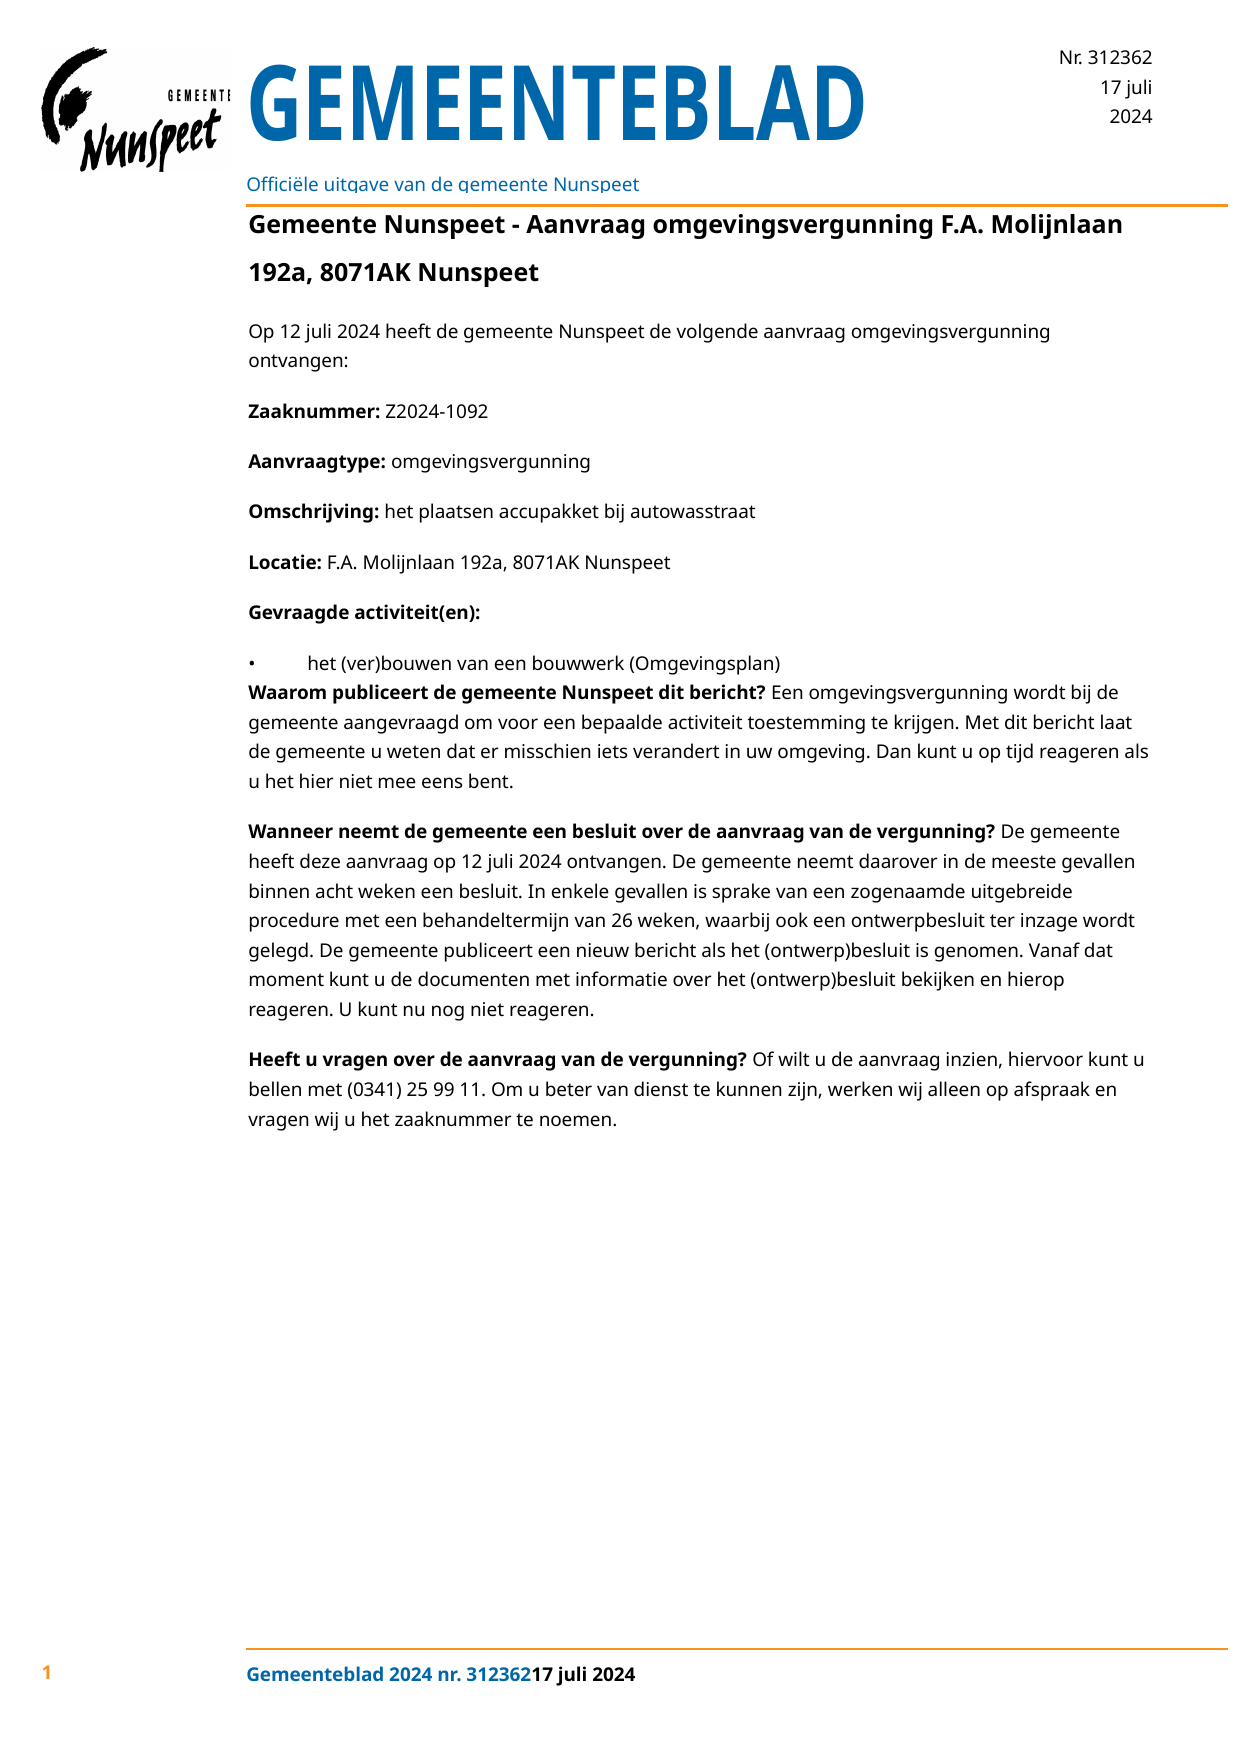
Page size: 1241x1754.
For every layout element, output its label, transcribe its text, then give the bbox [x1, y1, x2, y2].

text Aanvraagtype: omgevingsvergunning [248, 448, 1152, 474]
text Op 12 juli 2024 heeft de gemeente Nunspeet de volgende aanvraag omgevingsvergunning ontvangen: [248, 318, 1152, 373]
text Heeft u vragen over de aanvraag van de vergunning? Of wilt u de aanvraag inzien, hiervoor kunt u bellen met (0341) 25 99 11. Om u beter van dienst te kunnen zijn, werken wij alleen op afspraak en vragen wij u het zaaknummer te noemen. [248, 1047, 1152, 1132]
list het (ver)bouwen van een bouwwerk (Omgevingsplan) [248, 650, 1152, 676]
text Waarom publiceert de gemeente Nunspeet dit bericht? Een omgevingsvergunning wordt bij de gemeente aangevraagd om voor een bepaalde activiteit toestemming te krijgen. Met dit bericht laat de gemeente u weten dat er misschien iets verandert in uw omgeving. Dan kunt u op tijd reageren als u het hier niet mee eens bent. [248, 679, 1152, 794]
text Gemeente Nunspeet - Aanvraag omgevingsvergunning F.A. Molijnlaan 192a, 8071AK Nunspeet [248, 207, 1152, 288]
picture [41, 47, 231, 172]
text Zaaknummer: Z2024-1092 [248, 398, 1152, 424]
text Wanneer neemt de gemeente een besluit over de aanvraag van de vergunning? De gemeente heeft deze aanvraag op 12 juli 2024 ontvangen. De gemeente neemt daarover in de meeste gevallen binnen acht weken een besluit. In enkele gevallen is sprake van een zogenaamde uitgebreide procedure met een behandeltermijn van 26 weken, waarbij ook een ontwerpbesluit ter inzage wordt gelegd. De gemeente publiceert een nieuw bericht als het (ontwerp)besluit is genomen. Vanaf dat moment kunt u de documenten met informatie over het (ontwerp)besluit bekijken en hierop reageren. U kunt nu nog niet reageren. [248, 819, 1152, 1022]
text Gevraagde activiteit(en): [248, 599, 1152, 625]
text Locatie: F.A. Molijnlaan 192a, 8071AK Nunspeet [248, 549, 1152, 575]
text Omschrijving: het plaatsen accupakket bij autowasstraat [248, 499, 1152, 524]
